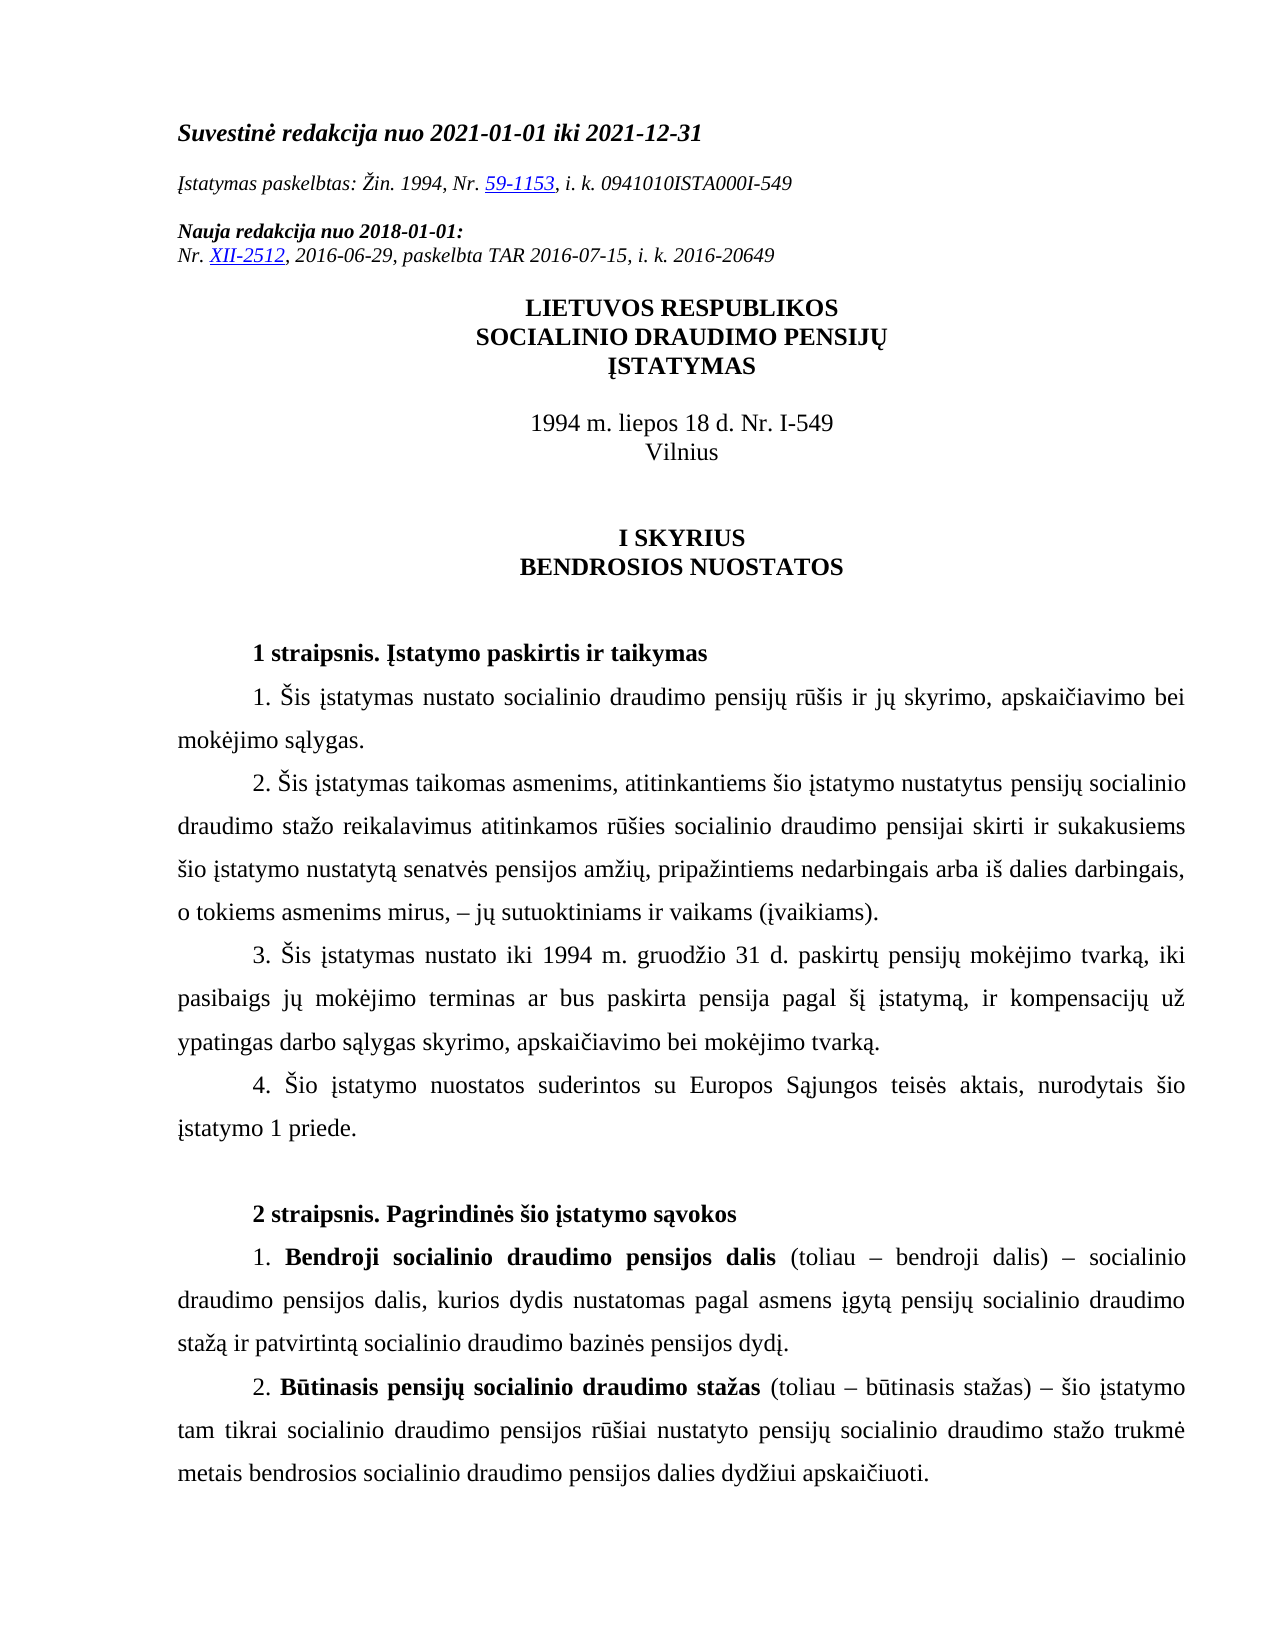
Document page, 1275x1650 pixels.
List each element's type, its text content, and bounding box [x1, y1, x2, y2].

text 4. Šio įstatymo nuostatos suderintos su Europos Sąjungos teisės aktais, nurodytais šio įstatymo 1 priede. [177, 1070, 1186, 1142]
text 1. Bendroji socialinio draudimo pensijos dalis (toliau – bendroji dalis) – socialinio draudimo pensijos dalis, kurios dydis nustatomas pagal asmens įgytą pensijų socialinio draudimo stažą ir patvirtintą socialinio draudimo bazinės pensijos dydį. [177, 1242, 1186, 1357]
text 1. Šis įstatymas nustato socialinio draudimo pensijų rūšis ir jų skyrimo, apskaičiavimo bei mokėjimo sąlygas. [177, 682, 1186, 753]
text 3. Šis įstatymas nustato iki 1994 m. gruodžio 31 d. paskirtų pensijų mokėjimo tvarką, iki pasibaigs jų mokėjimo terminas ar bus paskirta pensija pagal šį įstatymą, ir kompensacijų už ypatingas darbo sąlygas skyrimo, apskaičiavimo bei mokėjimo tvarką. [177, 940, 1186, 1055]
text 2. Būtinasis pensijų socialinio draudimo stažas (toliau – būtinasis stažas) – šio įstatymo tam tikrai socialinio draudimo pensijos rūšiai nustatyto pensijų socialinio draudimo stažo trukmė metais bendrosios socialinio draudimo pensijos dalies dydžiui apskaičiuoti. [177, 1372, 1186, 1487]
text 2. Šis įstatymas taikomas asmenims, atitinkantiems šio įstatymo nustatytus pensijų socialinio draudimo stažo reikalavimus atitinkamos rūšies socialinio draudimo pensijai skirti ir sukakusiems šio įstatymo nustatytą senatvės pensijos amžių, pripažintiems nedarbingais arba iš dalies darbingais, o tokiems asmenims mirus, – jų sutuoktiniams ir vaikams (įvaikiams). [177, 768, 1186, 926]
text Vilnius [177, 437, 1186, 466]
text Nr. XII-2512, 2016-06-29, paskelbta TAR 2016-07-15, i. k. 2016-20649 [177, 243, 1186, 267]
text 2 straipsnis. Pagrindinės šio įstatymo sąvokos [177, 1199, 1186, 1228]
text Suvestinė redakcija nuo 2021-01-01 iki 2021-12-31 [177, 118, 1186, 147]
text LIETUVOS RESPUBLIKOS SOCIALINIO DRAUDIMO PENSIJŲ ĮSTATYMAS [177, 293, 1186, 380]
text Nauja redakcija nuo 2018-01-01: [177, 219, 1186, 243]
text 1994 m. liepos 18 d. Nr. I-549 [177, 408, 1186, 437]
text 1 straipsnis. Įstatymo paskirtis ir taikymas [177, 638, 1186, 667]
text BENDROSIOS NUOSTATOS [177, 552, 1186, 581]
text I SKYRIUS [177, 523, 1186, 552]
text Įstatymas paskelbtas: Žin. 1994, Nr. 59-1153, i. k. 0941010ISTA000I-549 [177, 171, 1186, 195]
